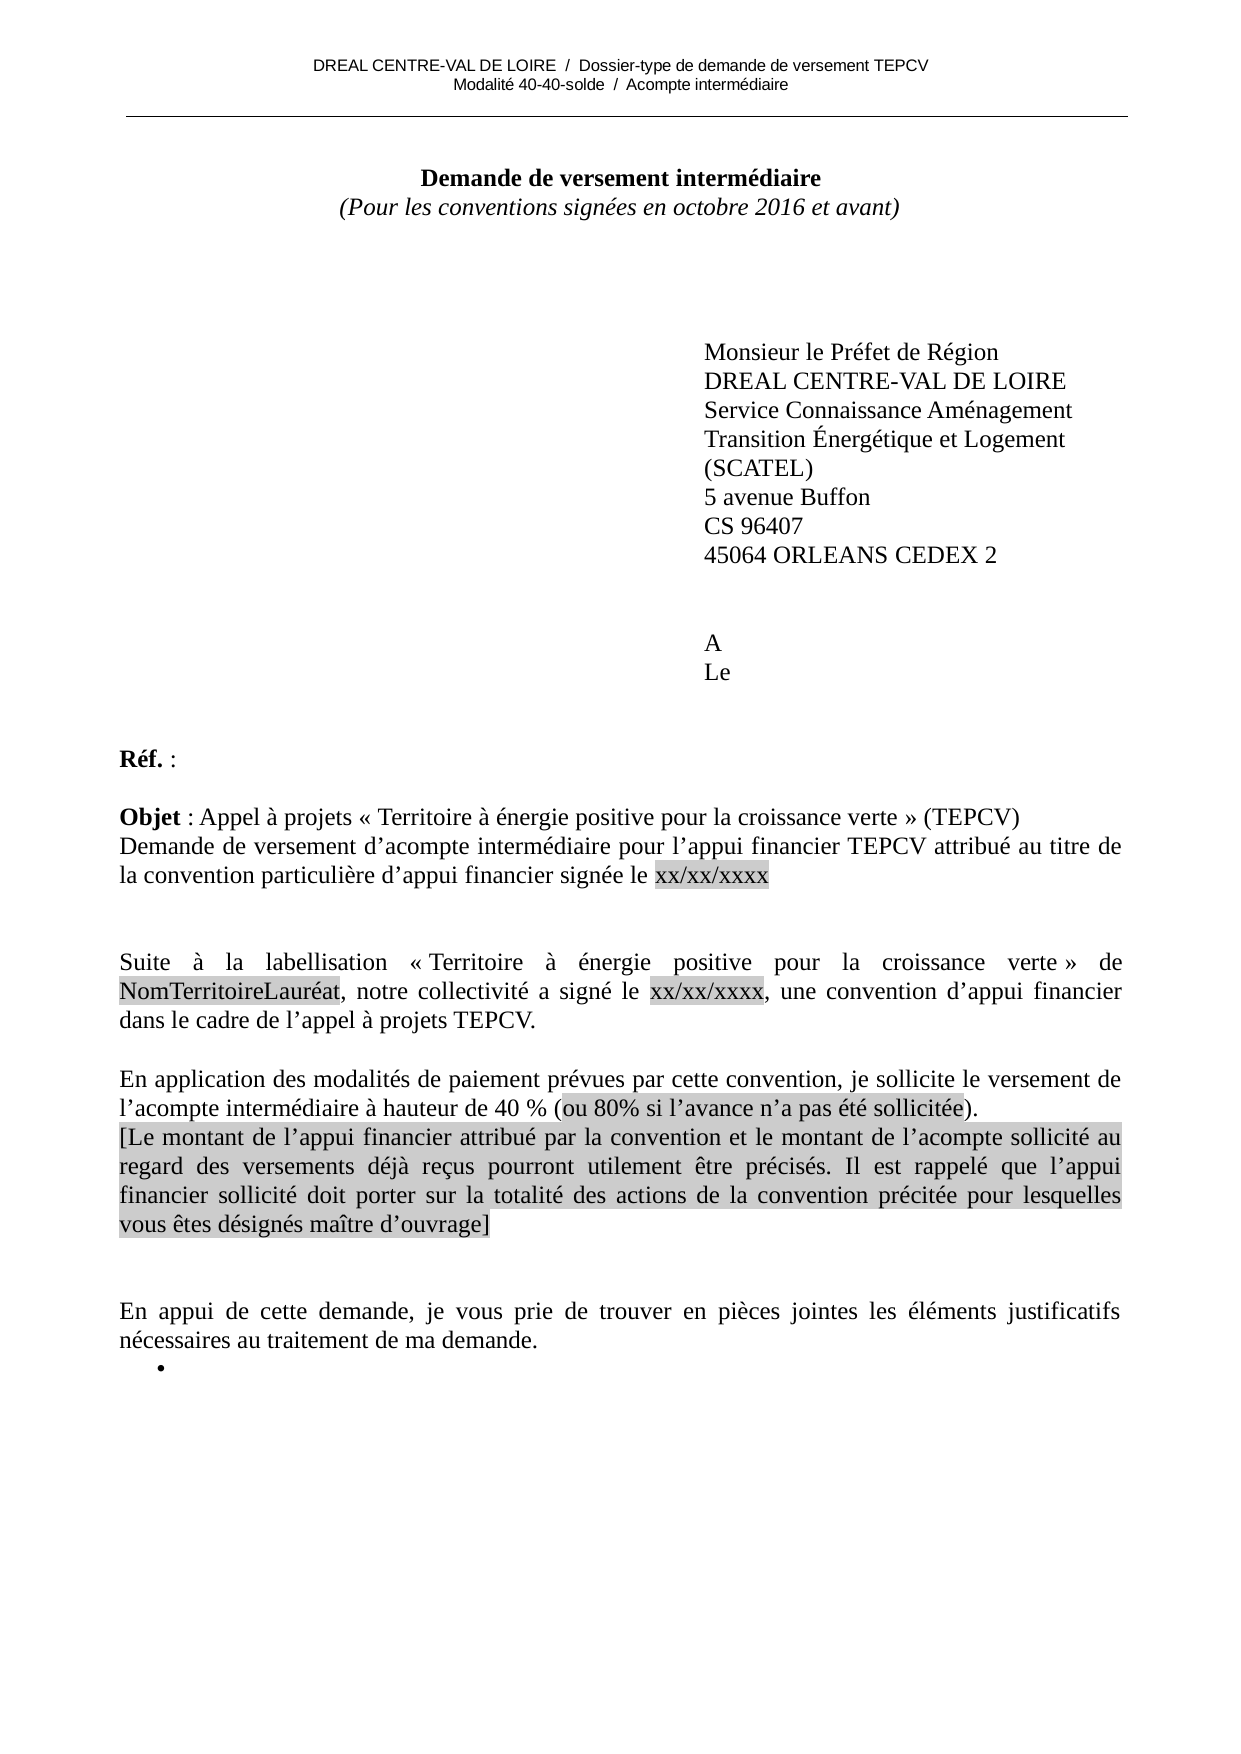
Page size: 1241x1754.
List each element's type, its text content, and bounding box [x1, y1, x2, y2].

text Demande de versement d’acompte intermédiaire pour l’appui financier TEPCV attribué au titre de la convention particulière d’appui financier signée le xx/xx/xxxx [119, 831, 1122, 889]
text Monsieur le Préfet de Région [704, 337, 1122, 366]
text Objet : Appel à projets « Territoire à énergie positive pour la croissance verte » (TEPCV) [119, 802, 1122, 831]
text Suite à la labellisation « Territoire à énergie positive pour la croissance verte » de NomTerritoireLauréat, notre collectivité a signé le xx/xx/xxxx, une convention d’appui financier dans le cadre de l’appel à projets TEPCV. [119, 947, 1122, 1034]
text En application des modalités de paiement prévues par cette convention, je sollicite le versement de l’acompte intermédiaire à hauteur de 40 % (ou 80% si l’avance n’a pas été sollicitée). [119, 1063, 1122, 1122]
text [Le montant de l’appui financier attribué par la convention et le montant de l’acompte sollicité au regard des versements déjà reçus pourront utilement être précisés. Il est rappelé que l’appui financier sollicité doit porter sur la totalité des actions de la convention précitée pour lesquelles vous êtes désignés maître d’ouvrage] [119, 1122, 1122, 1238]
text Service Connaissance Aménagement Transition Énergétique et Logement (SCATEL) [704, 395, 1122, 482]
text A [704, 627, 1122, 657]
text En appui de cette demande, je vous prie de trouver en pièces jointes les éléments justificatifs nécessaires au traitement de ma demande. [119, 1296, 1122, 1354]
text DREAL CENTRE-VAL DE LOIRE [704, 366, 1122, 395]
text 5 avenue Buffon [704, 482, 1122, 511]
text CS 96407 [704, 511, 1122, 540]
text Le [704, 657, 1122, 686]
text Réf. : [119, 744, 1122, 773]
